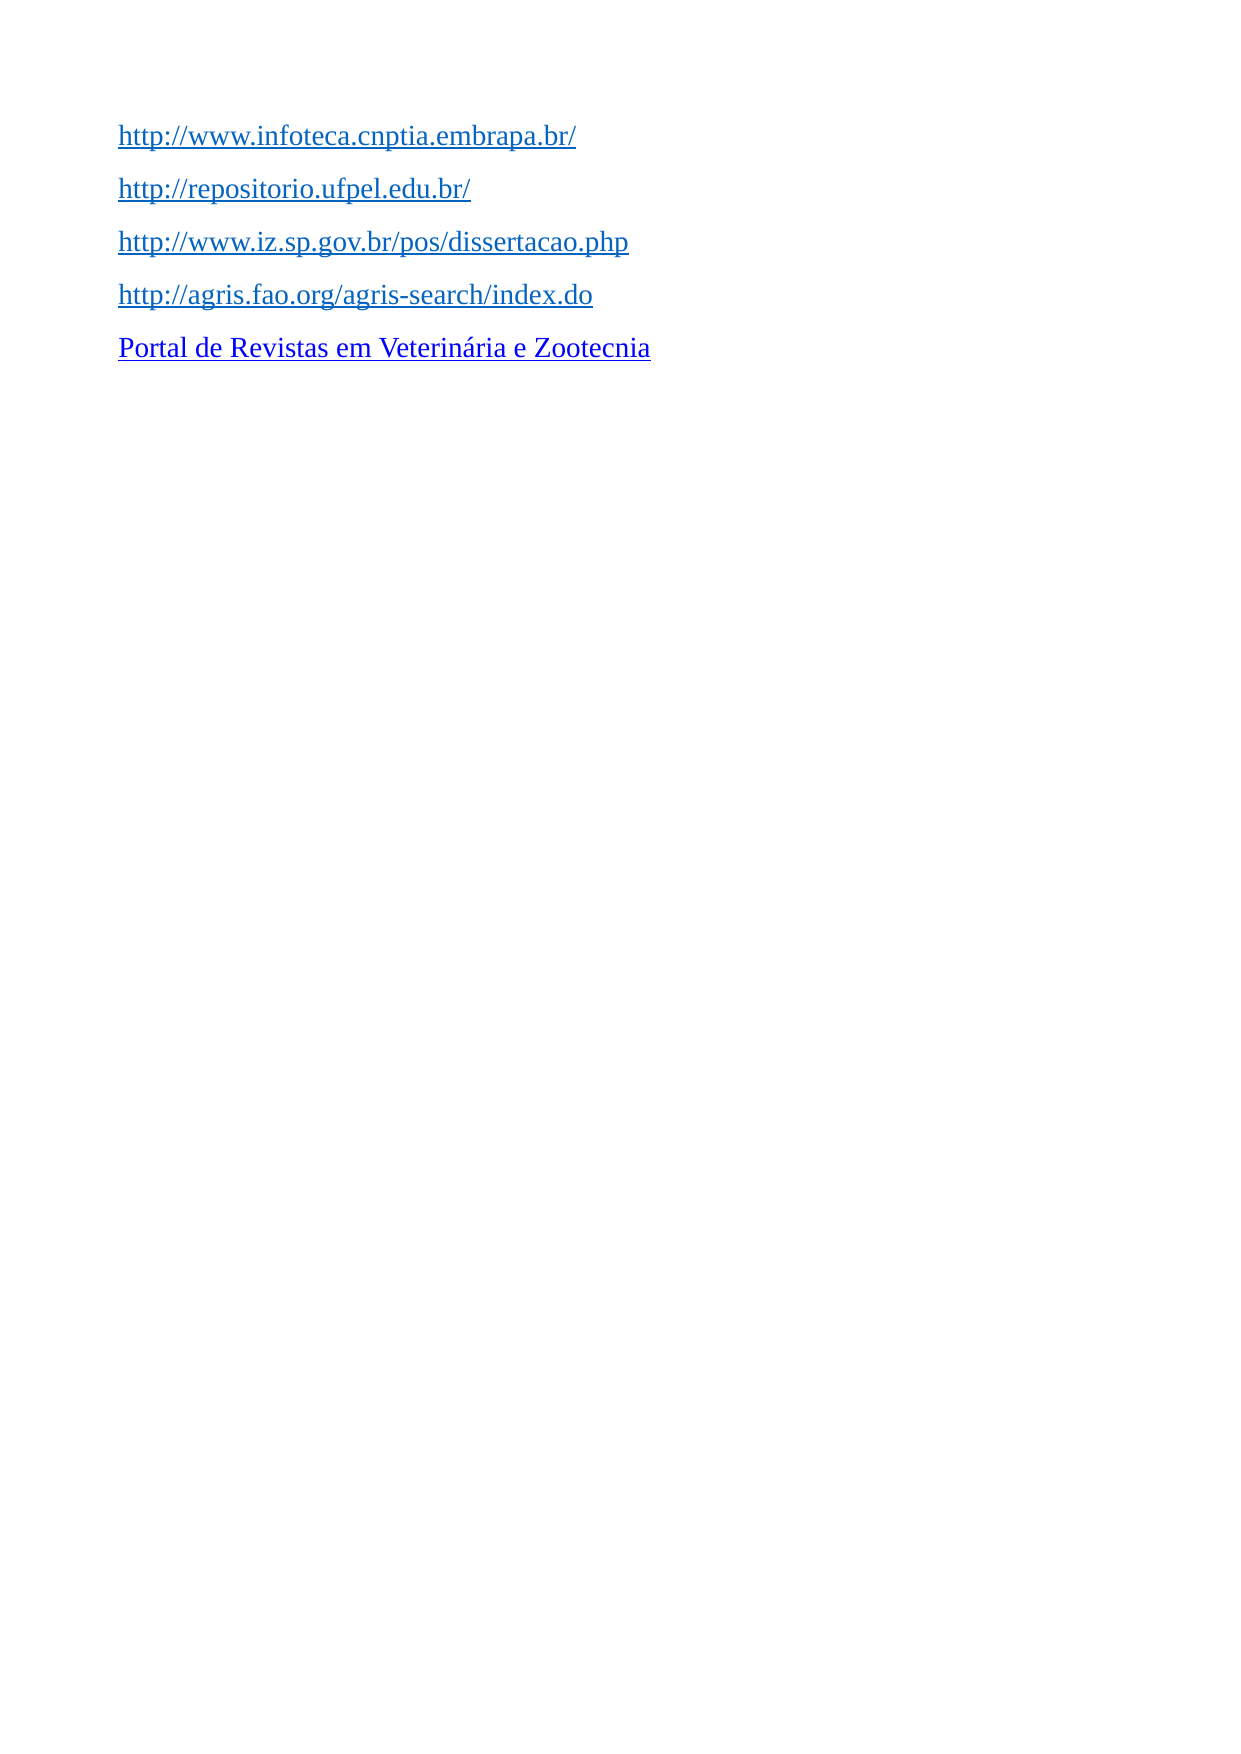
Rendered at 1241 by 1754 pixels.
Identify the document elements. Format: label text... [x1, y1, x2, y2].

text http://agris.fao.org/agris-search/index.do [118, 277, 1122, 311]
text http://repositorio.ufpel.edu.br/ [118, 171, 1122, 205]
text http://www.infoteca.cnptia.embrapa.br/ [118, 118, 1122, 152]
text http://www.iz.sp.gov.br/pos/dissertacao.php [118, 224, 1122, 258]
text Portal de Revistas em Veterinária e Zootecnia [118, 331, 1122, 364]
